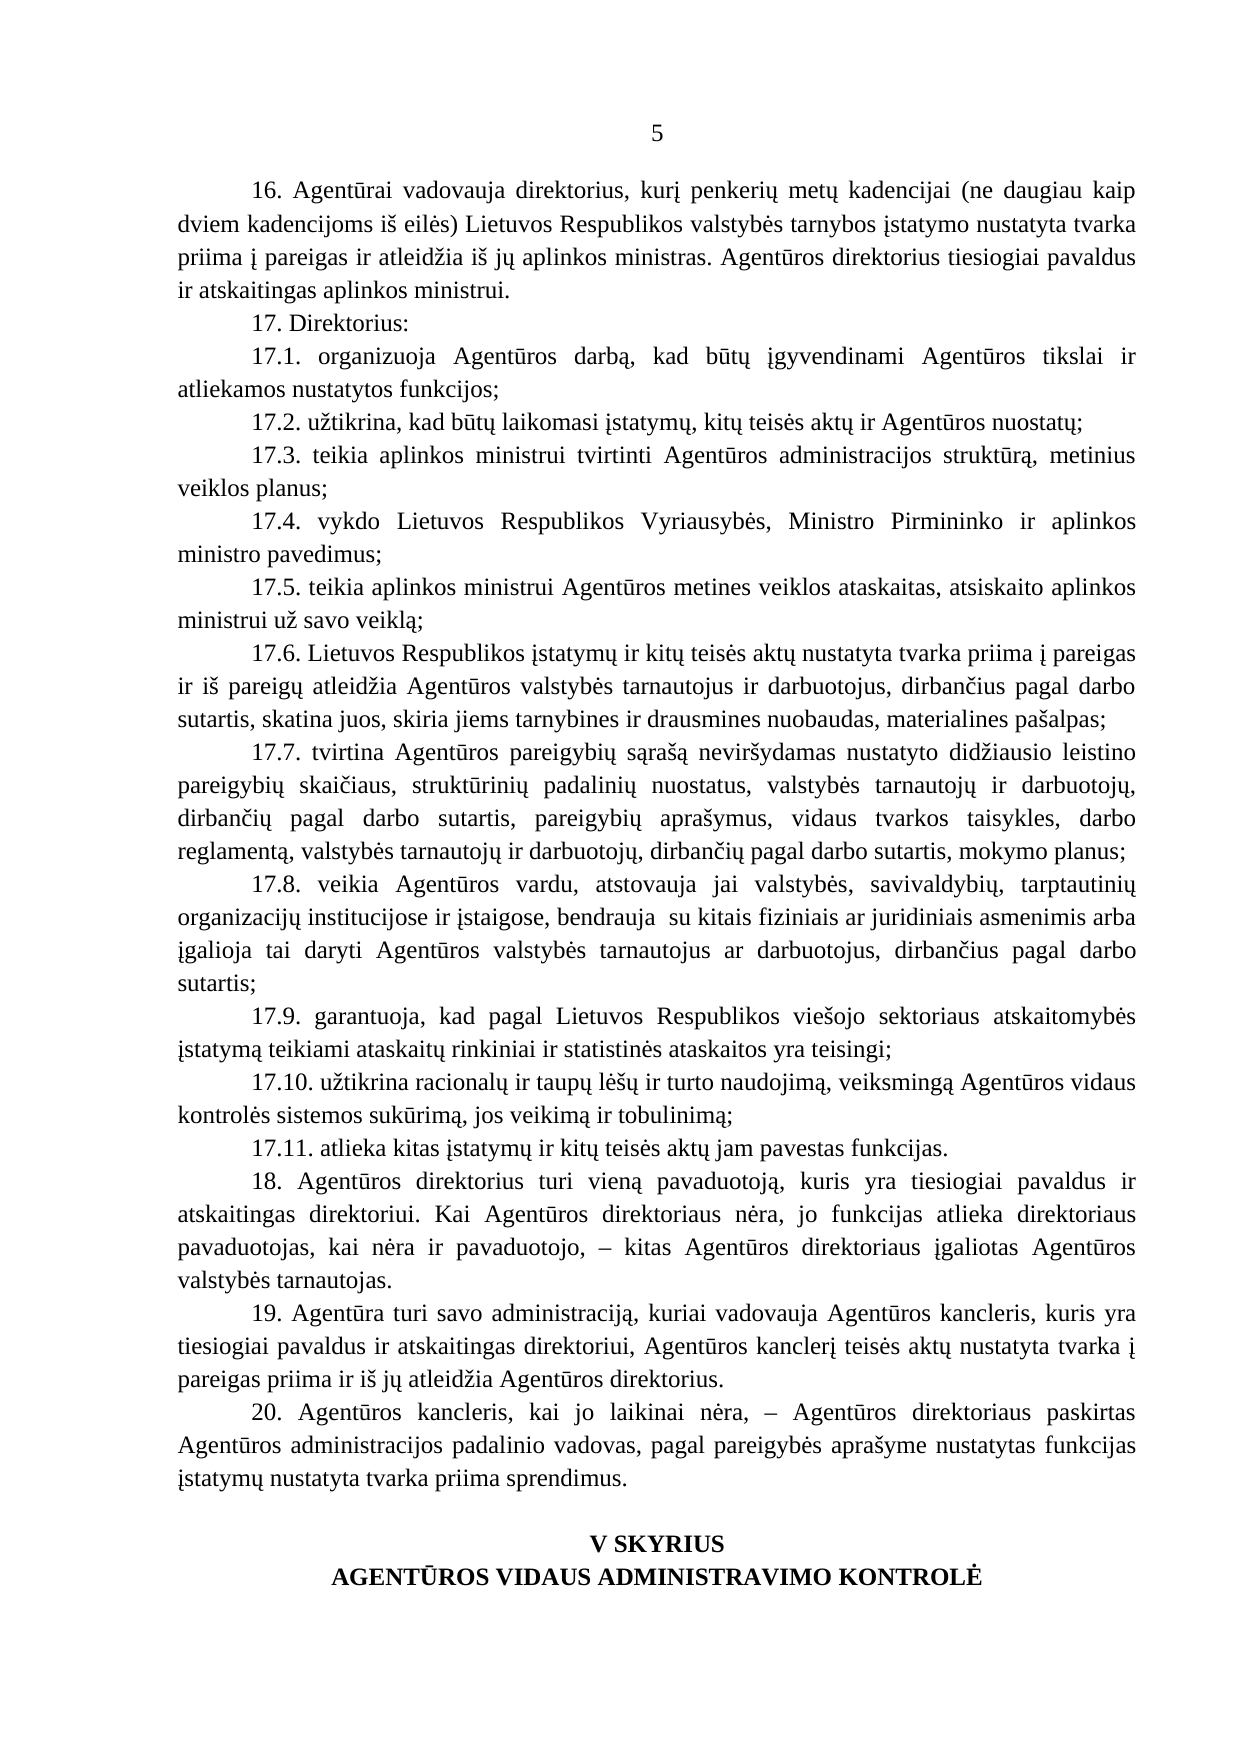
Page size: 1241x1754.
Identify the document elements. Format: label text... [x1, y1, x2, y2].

text 20. Agentūros kancleris, kai jo laikinai nėra, – Agentūros direktoriaus paskirtas Agentūros administracijos padalinio vadovas, pagal pareigybės aprašyme nustatytas funkcijas įstatymų nustatyta tvarka priima sprendimus. [177, 1397, 1137, 1492]
text 17.9. garantuoja, kad pagal Lietuvos Respublikos viešojo sektoriaus atskaitomybės įstatymą teikiami ataskaitų rinkiniai ir statistinės ataskaitos yra teisingi; [177, 1001, 1137, 1063]
text 18. Agentūros direktorius turi vieną pavaduotoją, kuris yra tiesiogiai pavaldus ir atskaitingas direktoriui. Kai Agentūros direktoriaus nėra, jo funkcijas atlieka direktoriaus pavaduotojas, kai nėra ir pavaduotojo, – kitas Agentūros direktoriaus įgaliotas Agentūros valstybės tarnautojas. [177, 1166, 1137, 1294]
text 17.1. organizuoja Agentūros darbą, kad būtų įgyvendinami Agentūros tikslai ir atliekamos nustatytos funkcijos; [177, 341, 1137, 402]
text 17.10. užtikrina racionalų ir taupų lėšų ir turto naudojimą, veiksmingą Agentūros vidaus kontrolės sistemos sukūrimą, jos veikimą ir tobulinimą; [177, 1067, 1137, 1129]
text 17.4. vykdo Lietuvos Respublikos Vyriausybės, Ministro Pirmininko ir aplinkos ministro pavedimus; [177, 506, 1137, 568]
text 17.3. teikia aplinkos ministrui tvirtinti Agentūros administracijos struktūrą, metinius veiklos planus; [177, 440, 1137, 502]
text AGENTŪROS VIDAUS ADMINISTRAVIMO KONTROLĖ [177, 1562, 1137, 1591]
text 17.7. tvirtina Agentūros pareigybių sąrašą neviršydamas nustatyto didžiausio leistino pareigybių skaičiaus, struktūrinių padalinių nuostatus, valstybės tarnautojų ir darbuotojų, dirbančių pagal darbo sutartis, pareigybių aprašymus, vidaus tvarkos taisykles, darbo reglamentą, valstybės tarnautojų ir darbuotojų, dirbančių pagal darbo sutartis, mokymo planus; [177, 737, 1137, 865]
text 17.5. teikia aplinkos ministrui Agentūros metines veiklos ataskaitas, atsiskaito aplinkos ministrui už savo veiklą; [177, 572, 1137, 634]
text 17.2. užtikrina, kad būtų laikomasi įstatymų, kitų teisės aktų ir Agentūros nuostatų; [177, 407, 1137, 436]
text 17. Direktorius: [177, 308, 1137, 336]
text 17.11. atlieka kitas įstatymų ir kitų teisės aktų jam pavestas funkcijas. [177, 1133, 1137, 1162]
text 19. Agentūra turi savo administraciją, kuriai vadovauja Agentūros kancleris, kuris yra tiesiogiai pavaldus ir atskaitingas direktoriui, Agentūros kanclerį teisės aktų nustatyta tvarka į pareigas priima ir iš jų atleidžia Agentūros direktorius. [177, 1298, 1137, 1393]
text 17.6. Lietuvos Respublikos įstatymų ir kitų teisės aktų nustatyta tvarka priima į pareigas ir iš pareigų atleidžia Agentūros valstybės tarnautojus ir darbuotojus, dirbančius pagal darbo sutartis, skatina juos, skiria jiems tarnybines ir drausmines nuobaudas, materialines pašalpas; [177, 638, 1137, 733]
text 17.8. veikia Agentūros vardu, atstovauja jai valstybės, savivaldybių, tarptautinių organizacijų institucijose ir įstaigose, bendrauja su kitais fiziniais ar juridiniais asmenimis arba įgalioja tai daryti Agentūros valstybės tarnautojus ar darbuotojus, dirbančius pagal darbo sutartis; [177, 869, 1137, 997]
text 16. Agentūrai vadovauja direktorius, kurį penkerių metų kadencijai (ne daugiau kaip dviem kadencijoms iš eilės) Lietuvos Respublikos valstybės tarnybos įstatymo nustatyta tvarka priima į pareigas ir atleidžia iš jų aplinkos ministras. Agentūros direktorius tiesiogiai pavaldus ir atskaitingas aplinkos ministrui. [177, 176, 1137, 303]
text V SKYRIUS [177, 1529, 1137, 1558]
